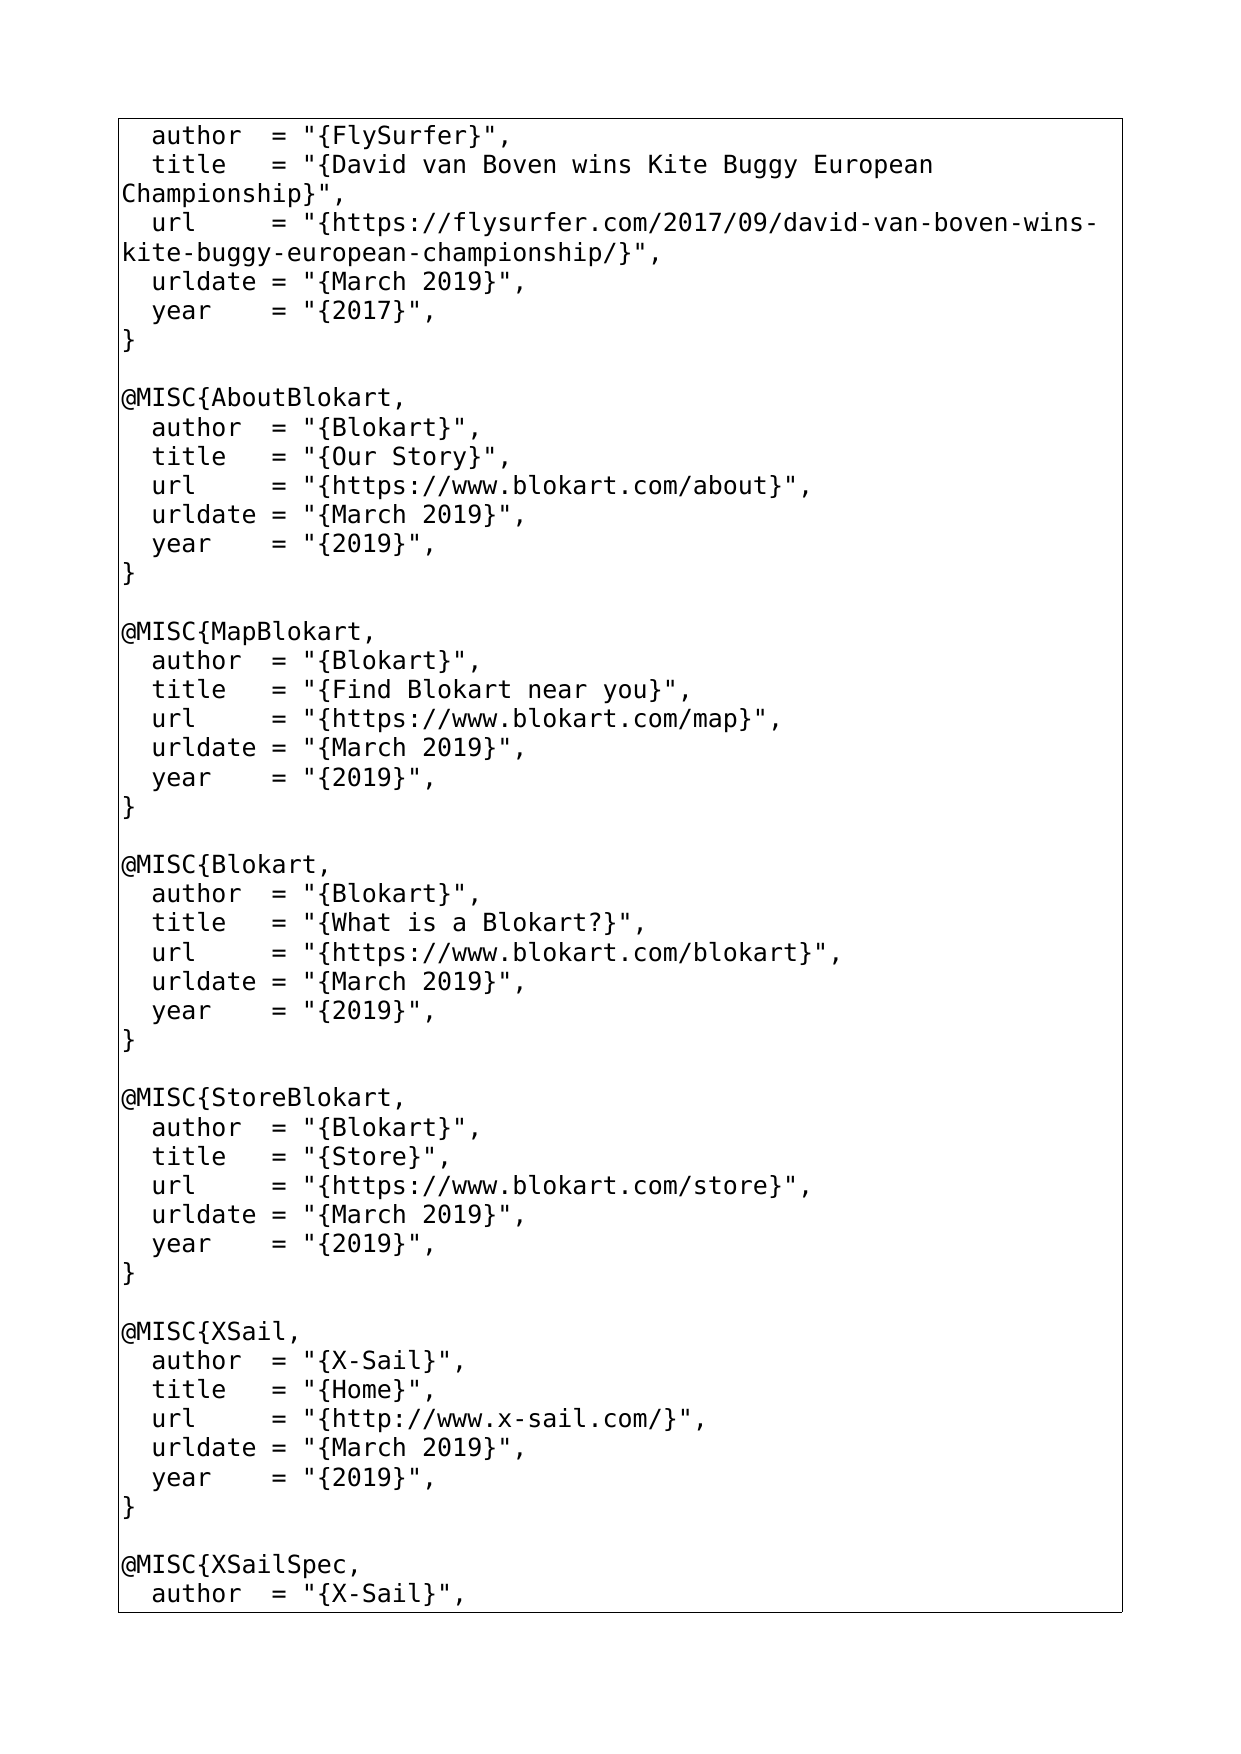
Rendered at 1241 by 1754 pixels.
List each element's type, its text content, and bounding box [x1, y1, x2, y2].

table_header author = "{FlySurfer}", title = "{David van Boven wins Kite Buggy European Championship}", url = "{https://flysurfer.com/2017/09/david-van-boven-wins-kite-buggy-european-championship/}", urldate = "{March 2019}", year = "{2017}", } @MISC{AboutBlokart, author = "{Blokart}", title = "{Our Story}", url = "{https://www.blokart.com/about}", urldate = "{March 2019}", year = "{2019}", } @MISC{MapBlokart, author = "{Blokart}", title = "{Find Blokart near you}", url = "{https://www.blokart.com/map}", urldate = "{March 2019}", year = "{2019}", } @MISC{Blokart, author = "{Blokart}", title = "{What is a Blokart?}", url = "{https://www.blokart.com/blokart}", urldate = "{March 2019}", year = "{2019}", } @MISC{StoreBlokart, author = "{Blokart}", title = "{Store}", url = "{https://www.blokart.com/store}", urldate = "{March 2019}", year = "{2019}", } @MISC{XSail, author = "{X-Sail}", title = "{Home}", url = "{http://www.x-sail.com/}", urldate = "{March 2019}", year = "{2019}", } @MISC{XSailSpec, author = "{X-Sail}", [119, 119, 1122, 1612]
